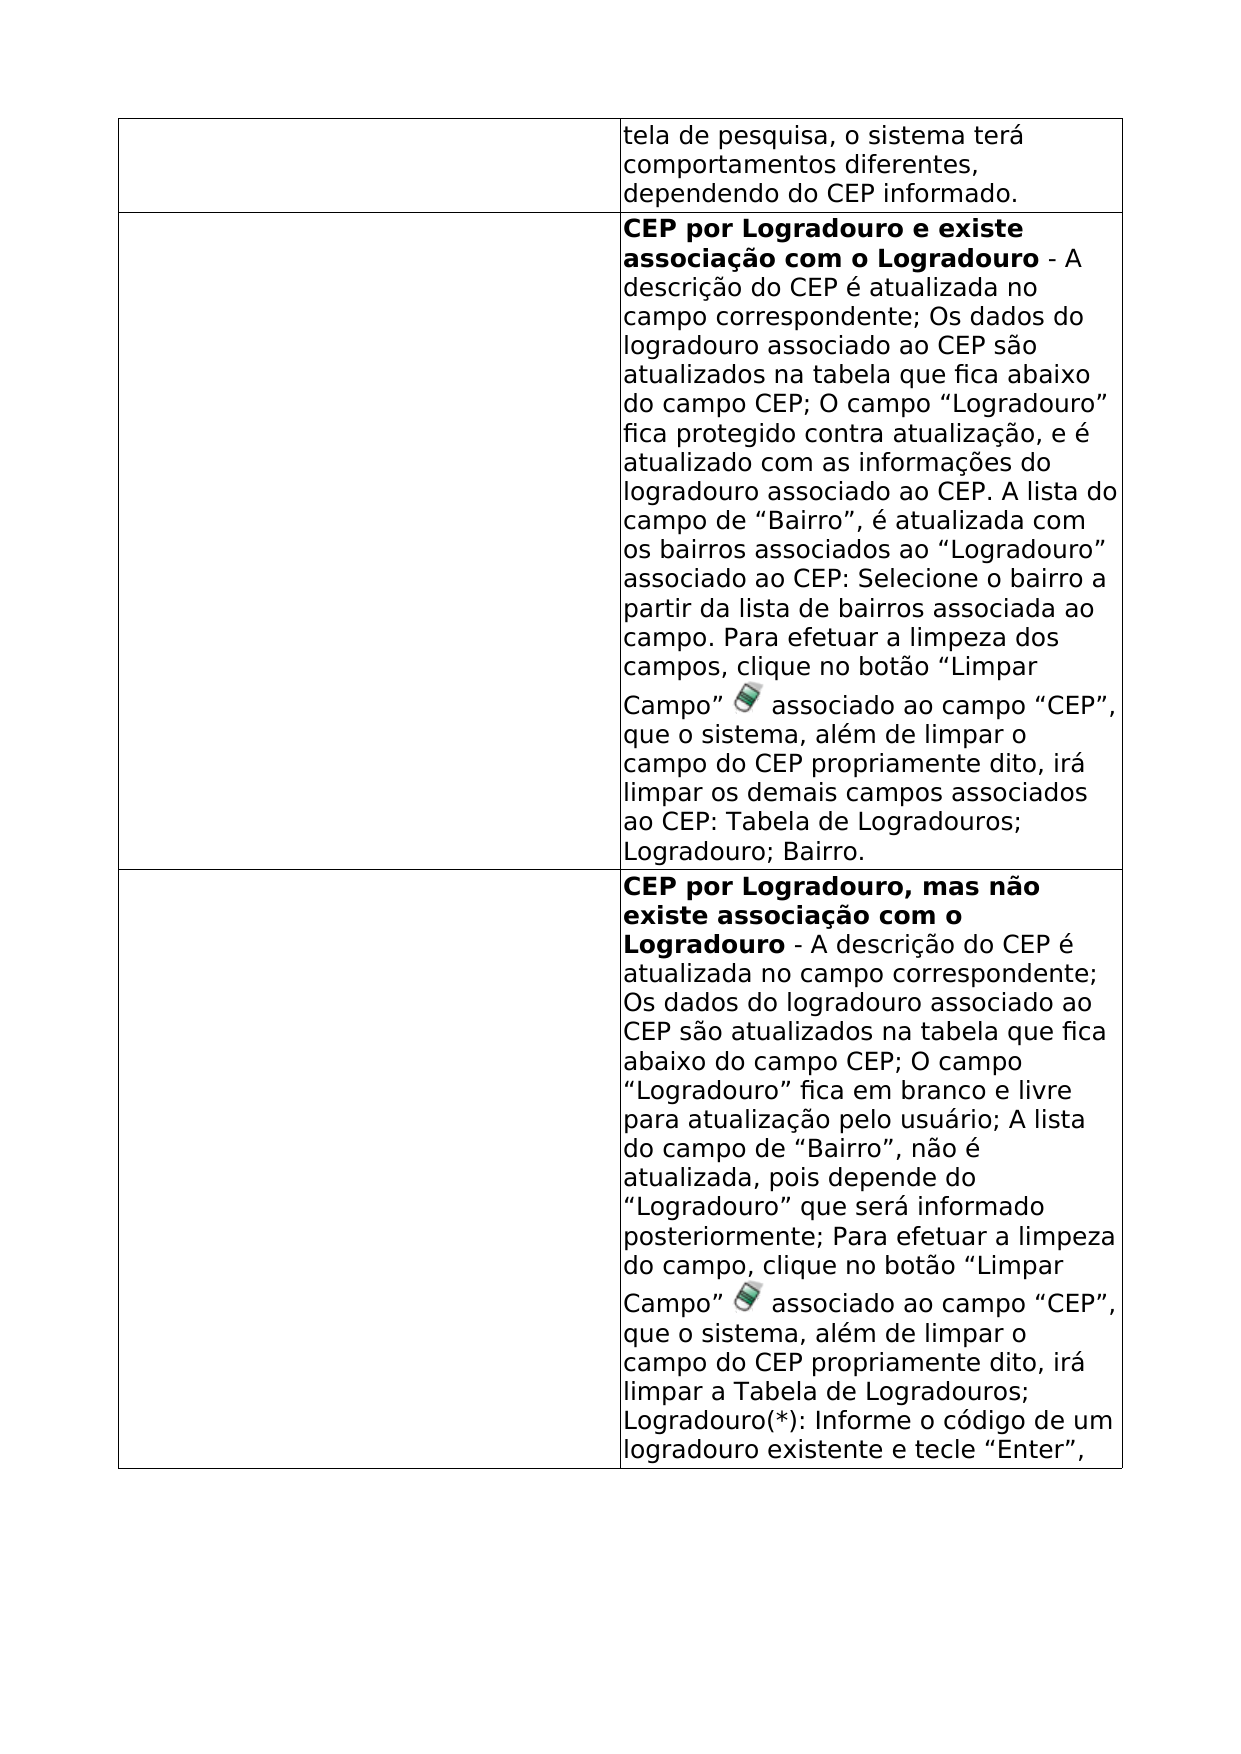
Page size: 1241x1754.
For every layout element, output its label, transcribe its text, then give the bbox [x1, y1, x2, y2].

table_cell CEP por Logradouro, mas não existe associação com o Logradouro - A descrição do CEP é atualizada no campo correspondente; Os dados do logradouro associado ao CEP são atualizados na tabela que fica abaixo do campo CEP; O campo “Logradouro” fica em branco e livre para atualização pelo usuário; A lista do campo de “Bairro”, não é atualizada, pois depende do “Logradouro” que será informado posteriormente; Para efetuar a limpeza do campo, clique no botão “Limpar Campo” associado ao campo “CEP”, que o sistema, além de limpar o campo do CEP propriamente dito, irá limpar a Tabela de Logradouros; Logradouro(*): Informe o código de um logradouro existente e tecle “Enter”, ou clique no botão “”, que fica ao lado do campo. Neste caso será apresentada uma tela de “popup”, onde será possível Pesquisar Logradouro no cadastro. Após a informação do código de um logradouro existente, ou da seleção de um logradouro na tela de pesquisa, o sistema apresentará o nome do logradouro no campo correspondente, e atualizará o campo de “Bairro”, com os bairros associados ao “Logradouro” informado: Ao clicar no botão inserir, o sistema irá solicitar a confirmação da nova relação entre CEP e Logradouro; Caso o Logradouro esteja associado a um CEP de Município, então o CEP do Município será atualizado, automaticamente, para a situação “Fora de Uso”, para evitar que, no futuro, se efetuem associações de Logradouros com este CEP; Para limpar o campo, clique no botão “Limpar Campo” associado ao campo “Logradouro”. Além de limpar o campo de “Logradouro”, o sistema limpará, também, a lista de “Bairros”. Bairro(*): Selecione o bairro a partir da lista de bairros associada ao campo: A atualização da lista de bairros depende da informação do logradouro. Ou seja, enquanto o campo de “Logradouro”, não tiver sido informado, a lista de bairros estará vazia; Mesmo que o campo de logradouro tenha sido informado, mas não exista a associação do logradouro com os bairros, a lista ficará vazia, dando a entender que trata-se de um erro do sistema. Mas, na realidade, trata-se de um erro de cadastramento. Neste caso, você deverá ir para a opção “Manter Logradouro” para efetuar a associação dos “Bairros” ao “Logradouro”. [621, 870, 1122, 1468]
table_cell [119, 119, 620, 212]
table_cell tela de pesquisa, o sistema terá comportamentos diferentes, dependendo do CEP informado. [621, 119, 1122, 212]
picture [732, 681, 764, 714]
table_cell [119, 213, 620, 869]
table_cell CEP por Logradouro e existe associação com o Logradouro - A descrição do CEP é atualizada no campo correspondente; Os dados do logradouro associado ao CEP são atualizados na tabela que fica abaixo do campo CEP; O campo “Logradouro” fica protegido contra atualização, e é atualizado com as informações do logradouro associado ao CEP. A lista do campo de “Bairro”, é atualizada com os bairros associados ao “Logradouro” associado ao CEP: Selecione o bairro a partir da lista de bairros associada ao campo. Para efetuar a limpeza dos campos, clique no botão “Limpar Campo” associado ao campo “CEP”, que o sistema, além de limpar o campo do CEP propriamente dito, irá limpar os demais campos associados ao CEP: Tabela de Logradouros; Logradouro; Bairro. [621, 213, 1122, 869]
picture [732, 1280, 764, 1313]
table_cell [119, 870, 620, 1468]
